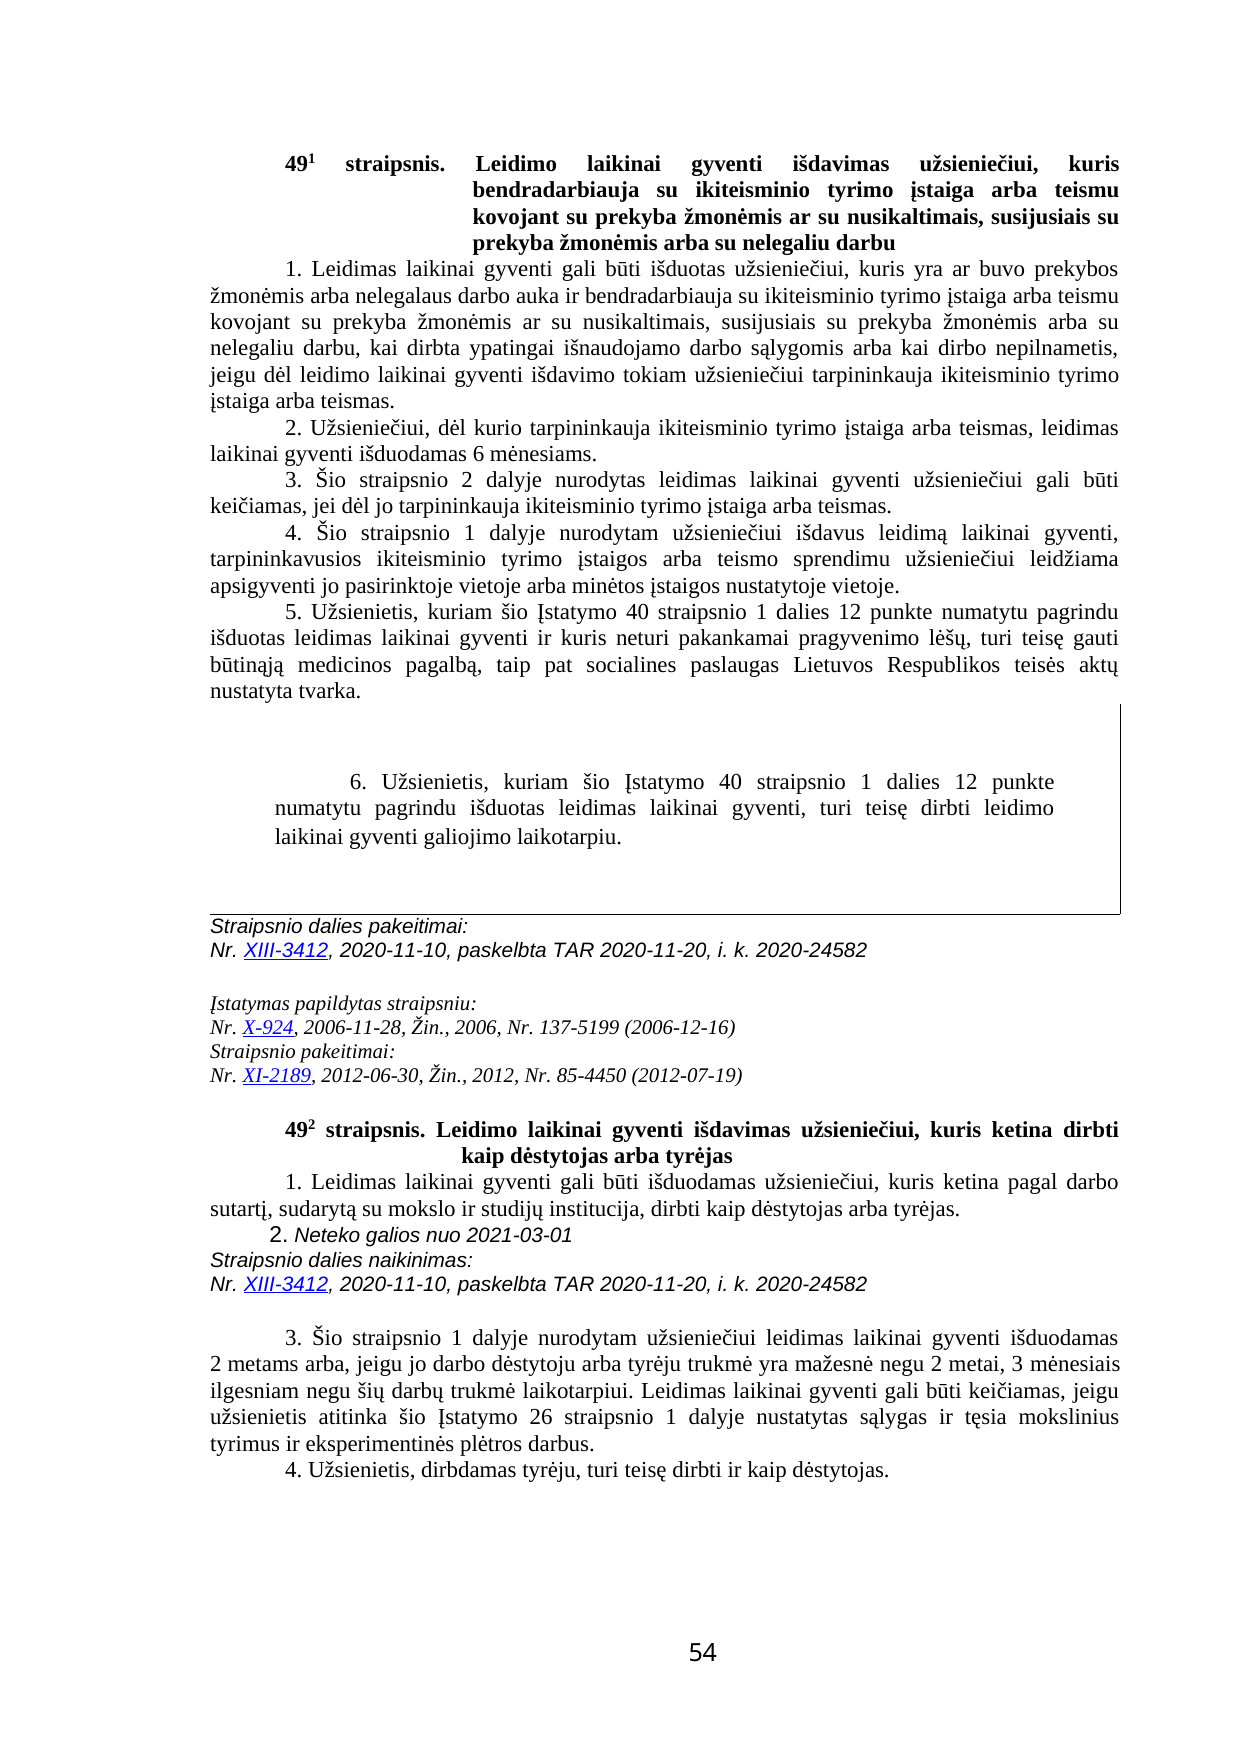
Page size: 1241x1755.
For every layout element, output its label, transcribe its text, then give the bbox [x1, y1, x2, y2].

text Nr. XIII-3412, 2020-11-10, paskelbta TAR 2020-11-20, i. k. 2020-24582 [210, 1271, 1120, 1295]
text Nr. X-924, 2006-11-28, Žin., 2006, Nr. 137-5199 (2006-12-16) [210, 1015, 1120, 1039]
text Straipsnio pakeitimai: [210, 1039, 1120, 1063]
text Straipsnio dalies naikinimas: [210, 1247, 1120, 1271]
text 1. Leidimas laikinai gyventi gali būti išduodamas užsieniečiui, kuris ketina pagal darbo sutartį, sudarytą su mokslo ir studijų institucija, dirbti kaip dėstytojas arba tyrėjas. [210, 1168, 1120, 1221]
text 4. Užsienietis, dirbdamas tyrėju, turi teisę dirbti ir kaip dėstytojas. [210, 1456, 1120, 1482]
text 6. Užsienietis, kuriam šio Įstatymo 40 straipsnio 1 dalies 12 punkte numatytu pagrindu išduotas leidimas laikinai gyventi, turi teisę dirbti leidimo laikinai gyventi galiojimo laikotarpiu. [210, 703, 1120, 914]
text 491 straipsnis. Leidimo laikinai gyventi išdavimas užsieniečiui, kuris bendradarbiauja su ikiteisminio tyrimo įstaiga arba teismu kovojant su prekyba žmonėmis ar su nusikaltimais, susijusiais su prekyba žmonėmis arba su nelegaliu darbu [285, 150, 1120, 255]
text Nr. XI-2189, 2012-06-30, Žin., 2012, Nr. 85-4450 (2012-07-19) [210, 1063, 1120, 1087]
text 5. Užsienietis, kuriam šio Įstatymo 40 straipsnio 1 dalies 12 punkte numatytu pagrindu išduotas leidimas laikinai gyventi ir kuris neturi pakankamai pragyvenimo lėšų, turi teisę gauti būtinąją medicinos pagalbą, taip pat socialines paslaugas Lietuvos Respublikos teisės aktų nustatyta tvarka. [210, 598, 1120, 703]
text 3. Šio straipsnio 1 dalyje nurodytam užsieniečiui leidimas laikinai gyventi išduodamas 2 metams arba, jeigu jo darbo dėstytoju arba tyrėju trukmė yra mažesnė negu 2 metai, 3 mėnesiais ilgesniam negu šių darbų trukmė laikotarpiui. Leidimas laikinai gyventi gali būti keičiamas, jeigu užsienietis atitinka šio Įstatymo 26 straipsnio 1 dalyje nustatytas sąlygas ir tęsia mokslinius tyrimus ir eksperimentinės plėtros darbus. [210, 1324, 1120, 1456]
text 2. Užsieniečiui, dėl kurio tarpininkauja ikiteisminio tyrimo įstaiga arba teismas, leidimas laikinai gyventi išduodamas 6 mėnesiams. [210, 413, 1120, 466]
text 1. Leidimas laikinai gyventi gali būti išduotas užsieniečiui, kuris yra ar buvo prekybos žmonėmis arba nelegalaus darbo auka ir bendradarbiauja su ikiteisminio tyrimo įstaiga arba teismu kovojant su prekyba žmonėmis ar su nusikaltimais, susijusiais su prekyba žmonėmis arba su nelegaliu darbu, kai dirbta ypatingai išnaudojamo darbo sąlygomis arba kai dirbo nepilnametis, jeigu dėl leidimo laikinai gyventi išdavimo tokiam užsieniečiui tarpininkauja ikiteisminio tyrimo įstaiga arba teismas. [210, 255, 1120, 413]
text Įstatymas papildytas straipsniu: [210, 991, 1120, 1015]
text 3. Šio straipsnio 2 dalyje nurodytas leidimas laikinai gyventi užsieniečiui gali būti keičiamas, jei dėl jo tarpininkauja ikiteisminio tyrimo įstaiga arba teismas. [210, 466, 1120, 519]
text 492 straipsnis. Leidimo laikinai gyventi išdavimas užsieniečiui, kuris ketina dirbti kaip dėstytojas arba tyrėjas [285, 1116, 1120, 1168]
text Nr. XIII-3412, 2020-11-10, paskelbta TAR 2020-11-20, i. k. 2020-24582 [210, 938, 1120, 962]
text 4. Šio straipsnio 1 dalyje nurodytam užsieniečiui išdavus leidimą laikinai gyventi, tarpininkavusios ikiteisminio tyrimo įstaigos arba teismo sprendimu užsieniečiui leidžiama apsigyventi jo pasirinktoje vietoje arba minėtos įstaigos nustatytoje vietoje. [210, 519, 1120, 598]
text 2. Neteko galios nuo 2021-03-01 [210, 1221, 1120, 1247]
text Straipsnio dalies pakeitimai: [210, 914, 1120, 938]
